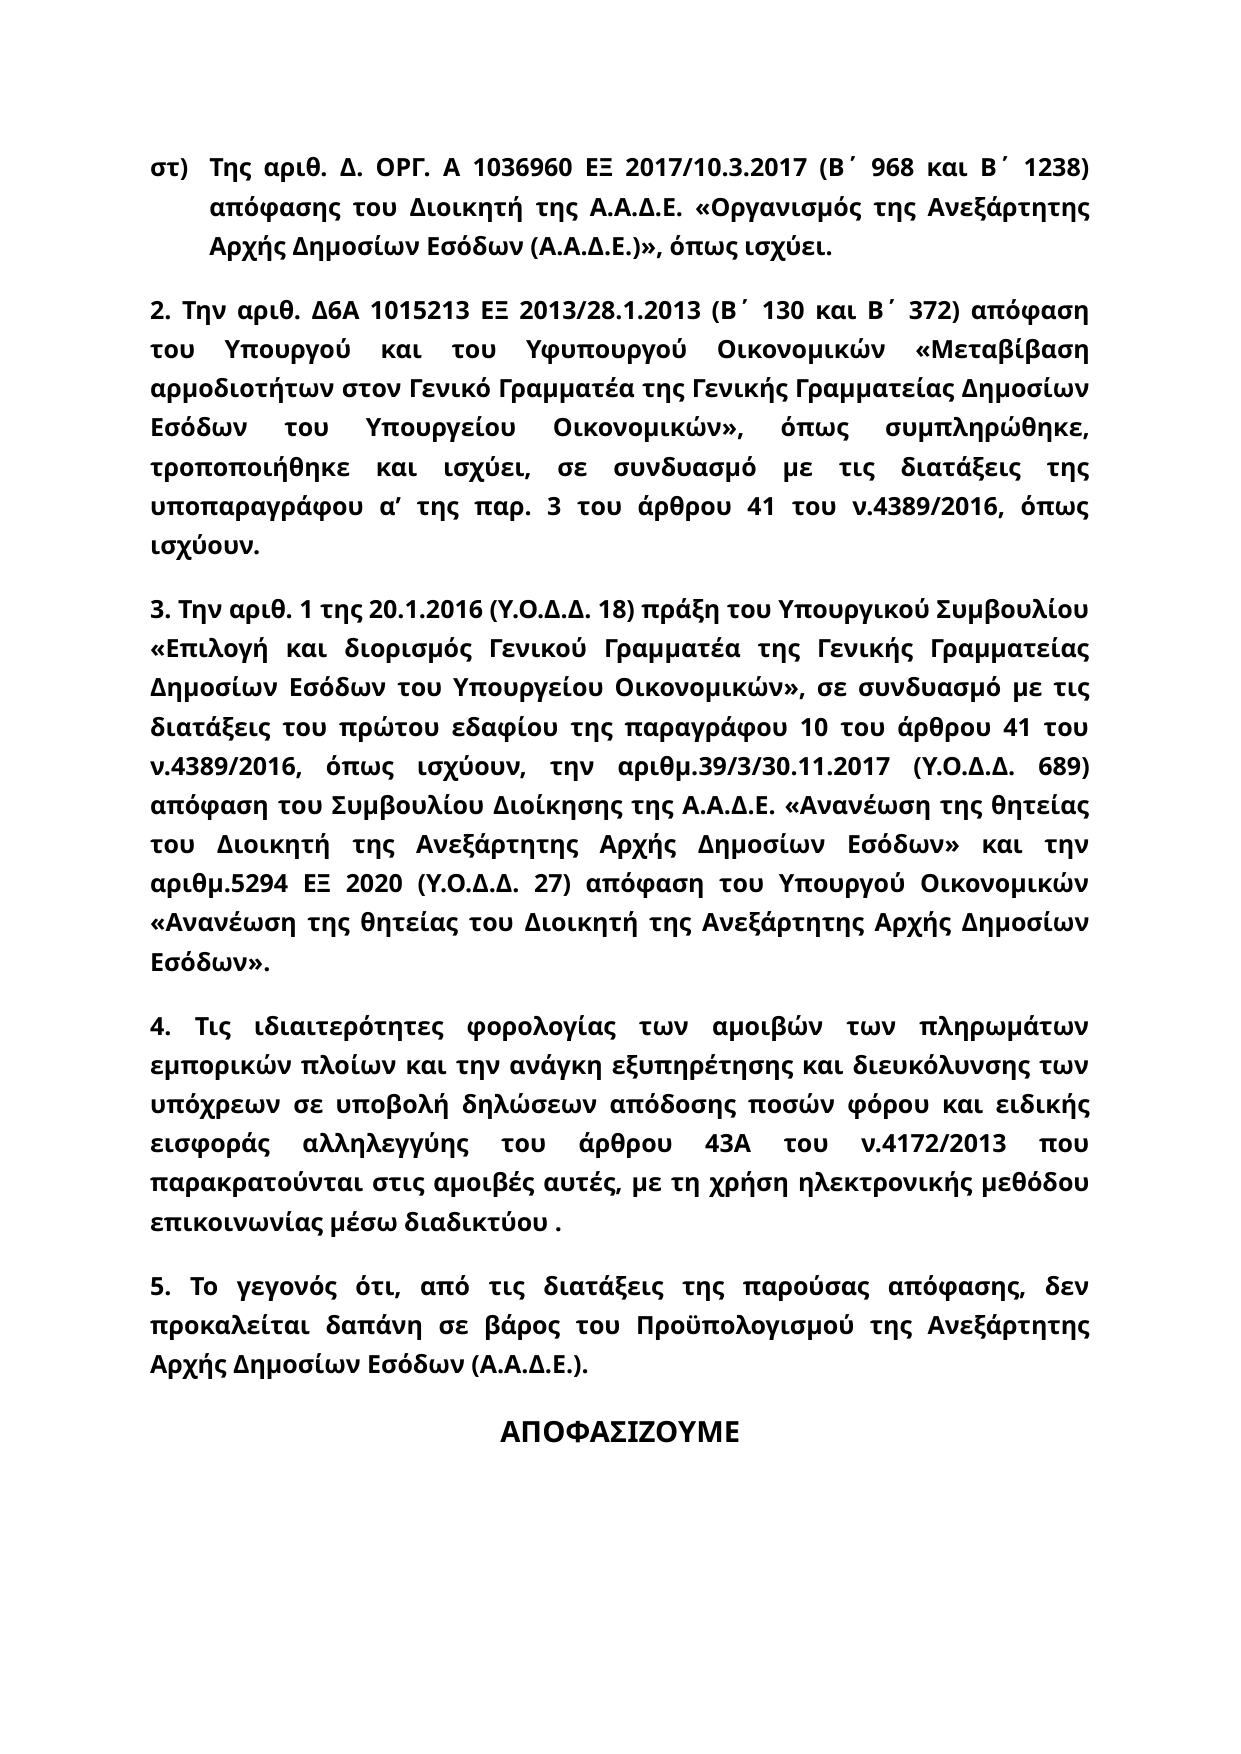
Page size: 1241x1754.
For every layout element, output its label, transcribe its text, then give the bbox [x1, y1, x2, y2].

text 2. Την αριθ. Δ6Α 1015213 ΕΞ 2013/28.1.2013 (Β΄ 130 και Β΄ 372) απόφαση του Υπουργού και του Υφυπουργού Οικονομικών «Μεταβίβαση αρμοδιοτήτων στον Γενικό Γραμματέα της Γενικής Γραμματείας Δημοσίων Εσόδων του Υπουργείου Οικονομικών», όπως συμπληρώθηκε, τροποποιήθηκε και ισχύει, σε συνδυασμό με τις διατάξεις της υποπαραγράφου α’ της παρ. 3 του άρθρου 41 του ν.4389/2016, όπως ισχύουν. [150, 292, 1090, 562]
text 3. Την αριθ. 1 της 20.1.2016 (Υ.Ο.Δ.Δ. 18) πράξη του Υπουργικού Συμβουλίου «Επιλογή και διορισμός Γενικού Γραμματέα της Γενικής Γραμματείας Δημοσίων Εσόδων του Υπουργείου Οικονομικών», σε συνδυασμό με τις διατάξεις του πρώτου εδαφίου της παραγράφου 10 του άρθρου 41 του ν.4389/2016, όπως ισχύουν, την αριθμ.39/3/30.11.2017 (Υ.Ο.Δ.Δ. 689) απόφαση του Συμβουλίου Διοίκησης της Α.Α.Δ.Ε. «Ανανέωση της θητείας του Διοικητή της Ανεξάρτητης Αρχής Δημοσίων Εσόδων» και την αριθμ.5294 ΕΞ 2020 (Υ.Ο.Δ.Δ. 27) απόφαση του Υπουργού Οικονομικών «Ανανέωση της θητείας του Διοικητή της Ανεξάρτητης Αρχής Δημοσίων Εσόδων». [150, 592, 1090, 978]
text ΑΠΟΦΑΣΙΖΟΥΜΕ [150, 1411, 1090, 1451]
list στ) Της αριθ. Δ. ΟΡΓ. Α 1036960 ΕΞ 2017/10.3.2017 (Β΄ 968 και Β΄ 1238) απόφασης του Διοικητή της Α.Α.Δ.Ε. «Οργανισμός της Ανεξάρτητης Αρχής Δημοσίων Εσόδων (Α.Α.Δ.Ε.)», όπως ισχύει. [150, 150, 1090, 262]
text 5. Το γεγονός ότι, από τις διατάξεις της παρούσας απόφασης, δεν προκαλείται δαπάνη σε βάρος του Προϋπολογισμού της Ανεξάρτητης Αρχής Δημοσίων Εσόδων (Α.Α.Δ.Ε.). [150, 1268, 1090, 1381]
text 4. Τις ιδιαιτερότητες φορολογίας των αμοιβών των πληρωμάτων εμπορικών πλοίων και την ανάγκη εξυπηρέτησης και διευκόλυνσης των υπόχρεων σε υποβολή δηλώσεων απόδοσης ποσών φόρου και ειδικής εισφοράς αλληλεγγύης του άρθρου 43Α του ν.4172/2013 που παρακρατούνται στις αμοιβές αυτές, με τη χρήση ηλεκτρονικής μεθόδου επικοινωνίας μέσω διαδικτύου . [150, 1008, 1090, 1238]
